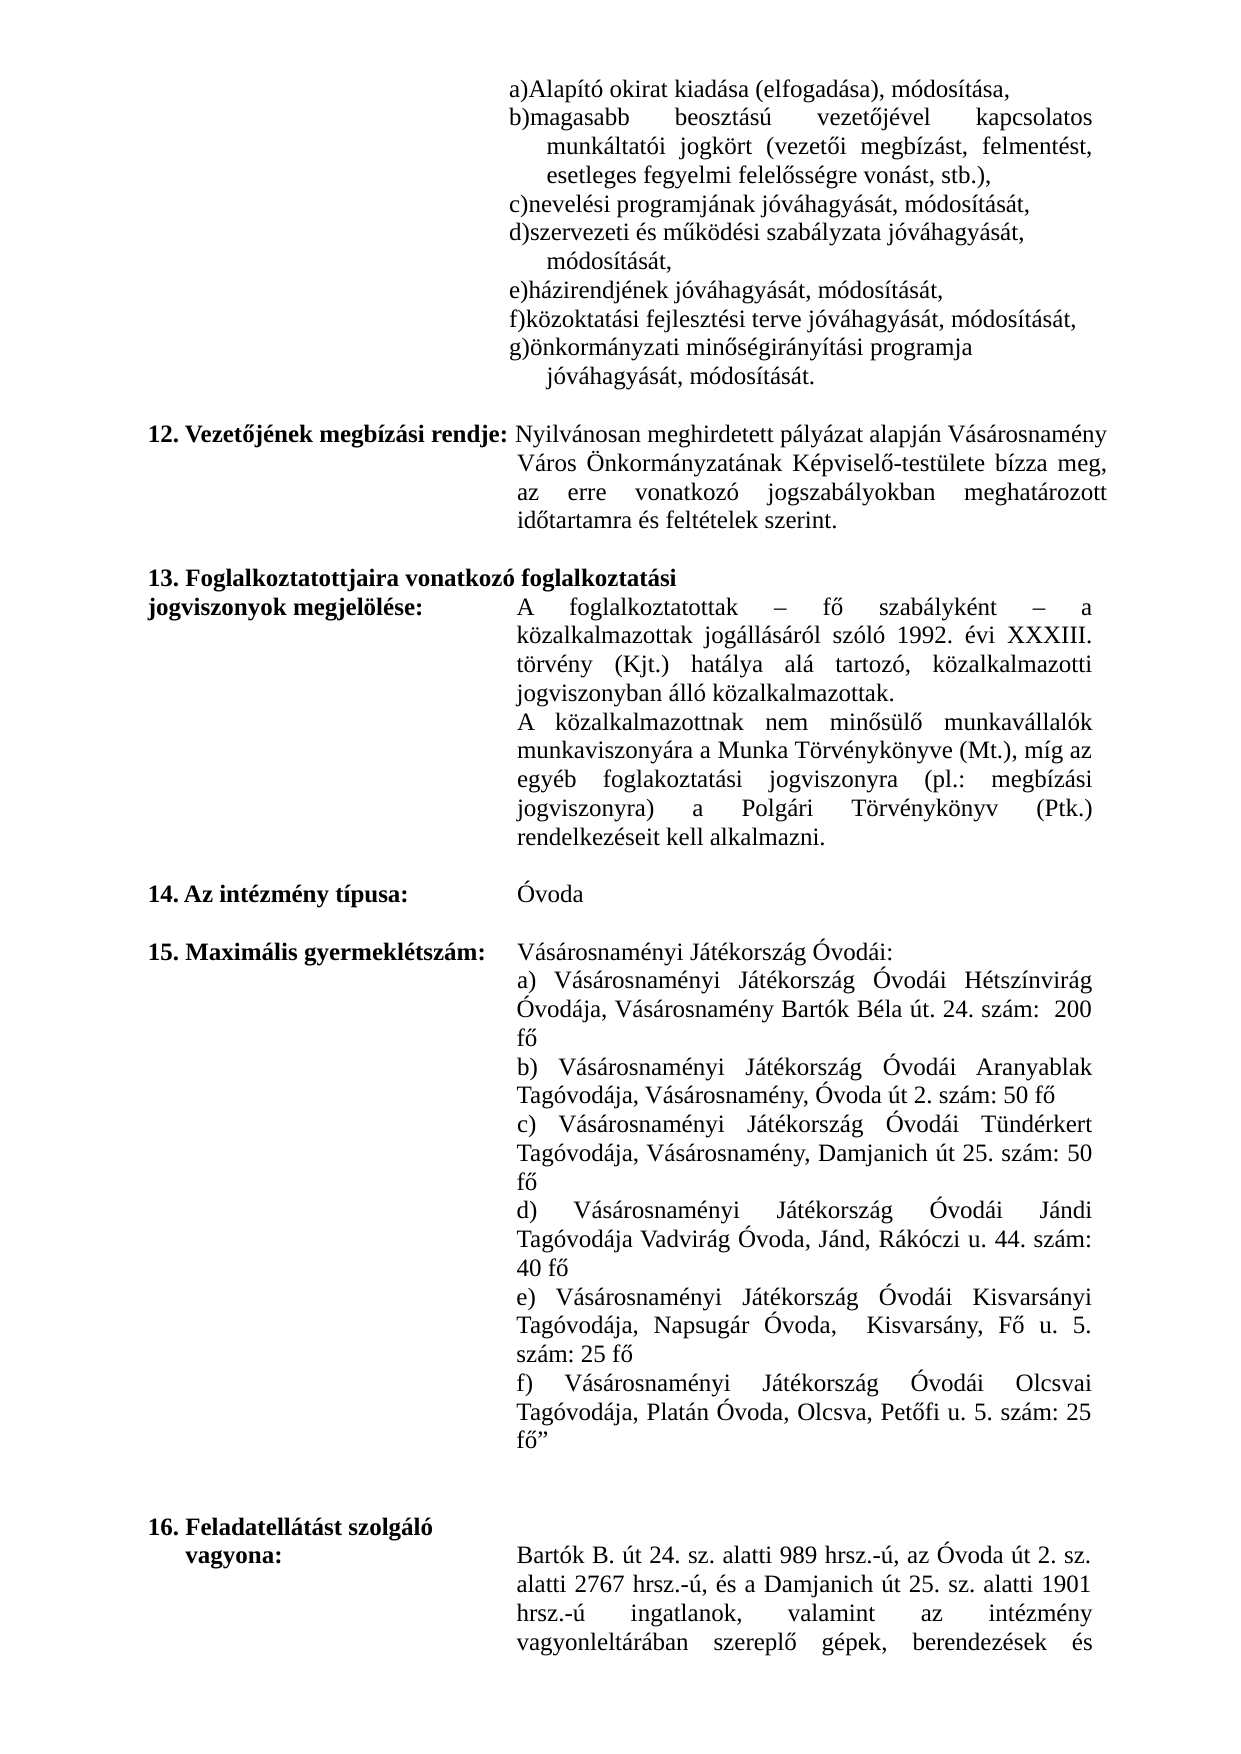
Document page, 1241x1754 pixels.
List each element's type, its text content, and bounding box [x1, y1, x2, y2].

text b) Vásárosnaményi Játékország Óvodái Aranyablak Tagóvodája, Vásárosnamény, Óvoda út 2. szám: 50 fő [516, 1052, 1092, 1109]
text f) Vásárosnaményi Játékország Óvodái Olcsvai Tagóvodája, Platán Óvoda, Olcsva, Petőfi u. 5. szám: 25 fő” [516, 1368, 1092, 1454]
text vagyona: Bartók B. út 24. sz. alatti 989 hrsz.-ú, az Óvoda út 2. sz. alatti 2767 hrsz.-ú, és a Damjanich út 25. sz. alatti 1901 hrsz.-ú ingatlanok, valamint az intézmény vagyonleltárában szereplő gépek, berendezések és [185, 1540, 1093, 1655]
text a) Vásárosnaményi Játékország Óvodái Hétszínvirág Óvodája, Vásárosnamény Bartók Béla út. 24. szám: 200 fő [516, 965, 1092, 1052]
text e) Vásárosnaményi Játékország Óvodái Kisvarsányi Tagóvodája, Napsugár Óvoda, Kisvarsány, Fő u. 5. szám: 25 fő [516, 1282, 1092, 1368]
list magasabb beosztású vezetőjével kapcsolatos munkáltatói jogkört (vezetői megbízást, felmentést, esetleges fegyelmi felelősségre vonást, stb.), [509, 102, 1093, 189]
text 14. Az intézmény típusa: Óvoda [148, 879, 1093, 908]
text d) Vásárosnaményi Játékország Óvodái Jándi Tagóvodája Vadvirág Óvoda, Jánd, Rákóczi u. 44. szám: 40 fő [516, 1195, 1092, 1282]
text jogviszonyok megjelölése: A foglalkoztatottak – fő szabályként – a közalkalmazottak jogállásáról szóló 1992. évi XXXIII. törvény (Kjt.) hatálya alá tartozó, közalkalmazotti jogviszonyban álló közalkalmazottak. [148, 592, 1093, 707]
list közoktatási fejlesztési terve jóváhagyását, módosítását, [509, 304, 1093, 332]
list szervezeti és működési szabályzata jóváhagyását, módosítását, [509, 217, 1093, 275]
text 13. Foglalkoztatottjaira vonatkozó foglalkoztatási [148, 563, 1093, 592]
text 12. Vezetőjének megbízási rendje: Nyilvánosan meghirdetett pályázat alapján Vásárosnamény Város Önkormányzatának Képviselő-testülete bízza meg, az erre vonatkozó jogszabályokban meghatározott időtartamra és feltételek szerint. [148, 419, 1107, 534]
text c) Vásárosnaményi Játékország Óvodái Tündérkert Tagóvodája, Vásárosnamény, Damjanich út 25. szám: 50 fő [516, 1109, 1092, 1195]
list Alapító okirat kiadása (elfogadása), módosítása, [509, 74, 1093, 102]
text A közalkalmazottnak nem minősülő munkavállalók munkaviszonyára a Munka Törvénykönyve (Mt.), míg az egyéb foglakoztatási jogviszonyra (pl.: megbízási jogviszonyra) a Polgári Törvénykönyv (Ptk.) rendelkezéseit kell alkalmazni. [517, 707, 1093, 850]
list házirendjének jóváhagyását, módosítását, [509, 275, 1093, 304]
text 15. Maximális gyermeklétszám: Vásárosnaményi Játékország Óvodái: [148, 937, 1093, 965]
list nevelési programjának jóváhagyását, módosítását, [509, 189, 1093, 217]
text 16. Feladatellátást szolgáló [148, 1512, 1093, 1540]
list önkormányzati minőségirányítási programja jóváhagyását, módosítását. [509, 332, 1093, 390]
